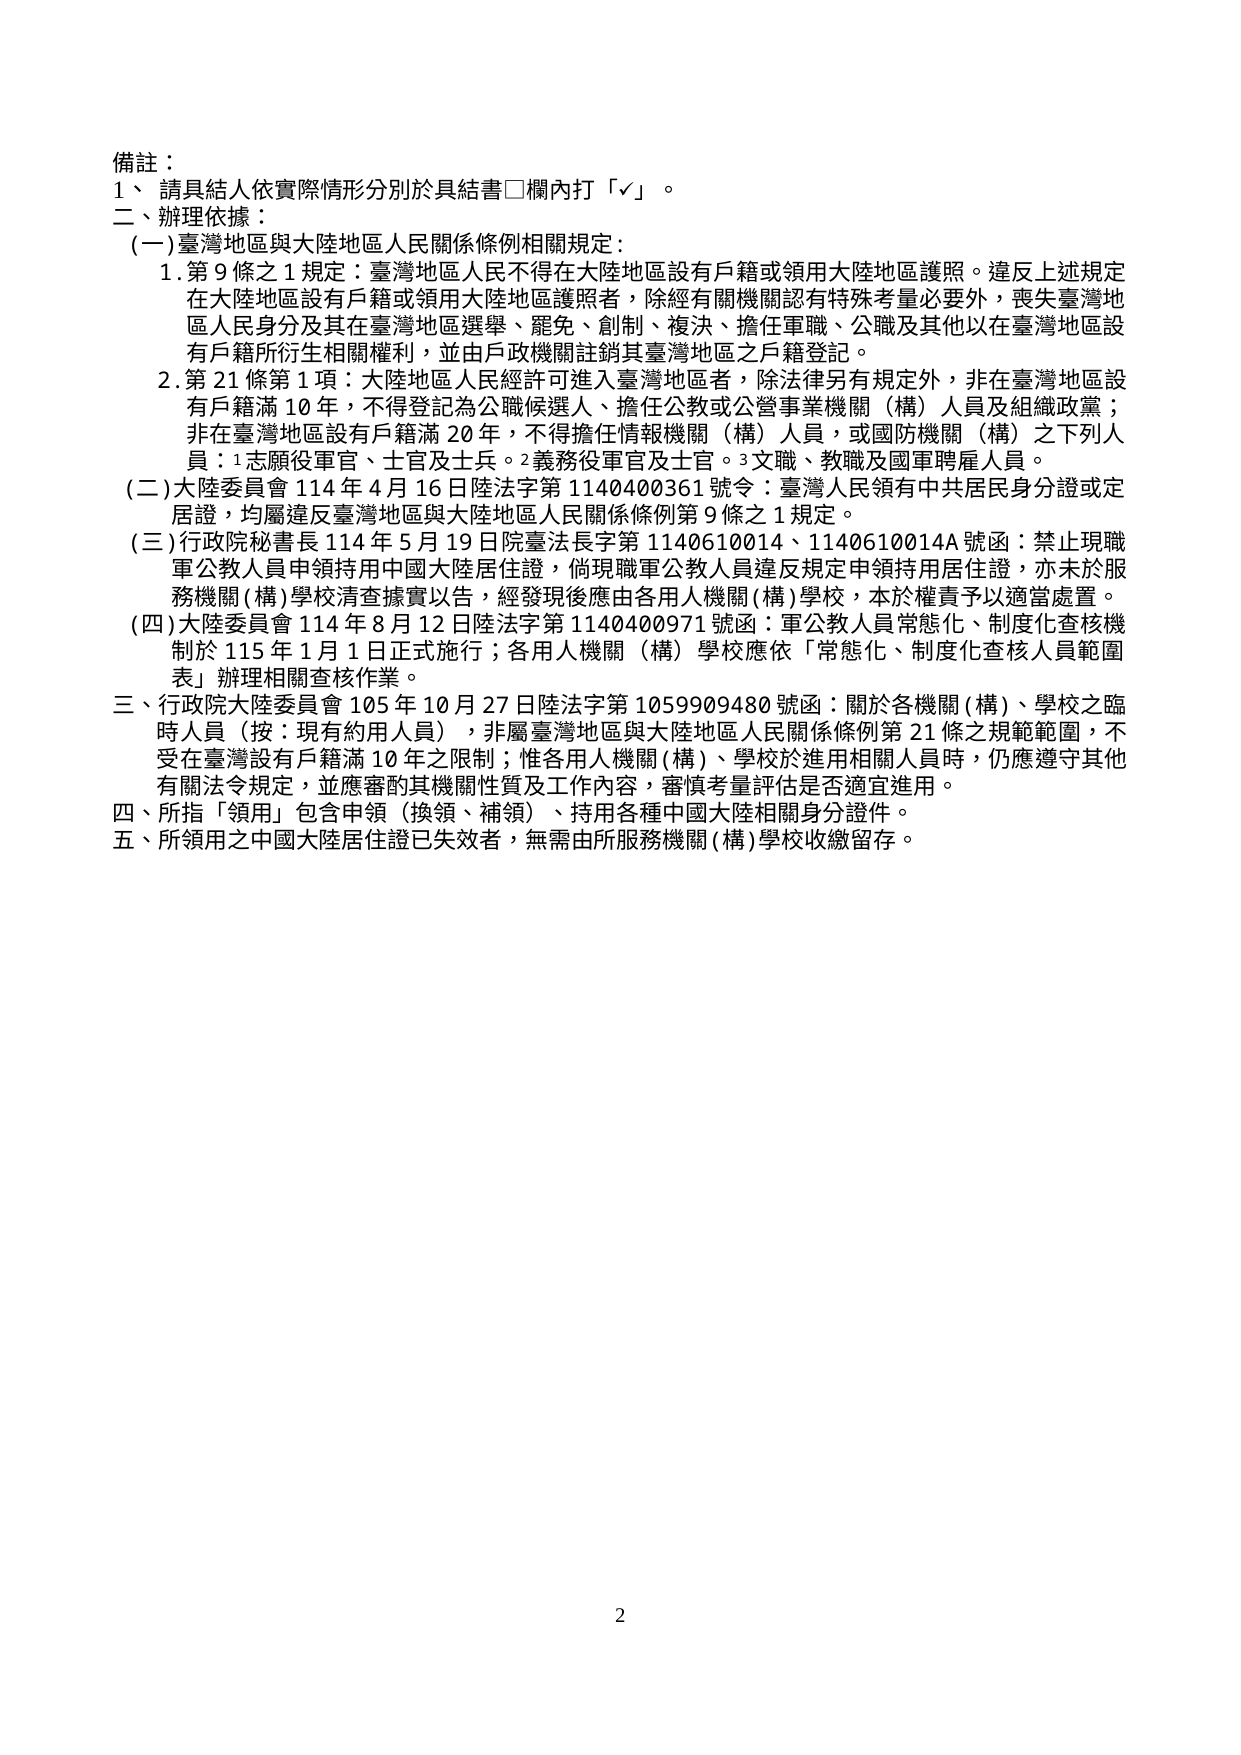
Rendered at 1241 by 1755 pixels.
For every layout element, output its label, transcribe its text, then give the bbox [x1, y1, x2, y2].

text 二、辦理依據： [112, 204, 1128, 231]
text 2.第21條第1項：大陸地區人民經許可進入臺灣地區者，除法律另有規定外，非在臺灣地區設有戶籍滿10年，不得登記為公職候選人、擔任公教或公營事業機關（構）人員及組織政黨；非在臺灣地區設有戶籍滿20年，不得擔任情報機關（構）人員，或國防機關（構）之下列人員：1志願役軍官、士官及士兵。2義務役軍官及士官。3文職、教職及國軍聘雇人員。 [157, 367, 1128, 475]
text 備註： [112, 150, 1128, 177]
text 五、所領用之中國大陸居住證已失效者，無需由所服務機關(構)學校收繳留存。 [112, 827, 1128, 854]
text (二)大陸委員會114年4月16日陸法字第1140400361號令：臺灣人民領有中共居民身分證或定居證，均屬違反臺灣地區與大陸地區人民關係條例第9條之1規定。 [123, 475, 1128, 529]
text (一)臺灣地區與大陸地區人民關係條例相關規定: [112, 231, 1128, 258]
text 三、行政院大陸委員會105年10月27日陸法字第1059909480號函：關於各機關(構)、學校之臨時人員（按：現有約用人員），非屬臺灣地區與大陸地區人民關係條例第21條之規範範圍，不受在臺灣設有戶籍滿10年之限制；惟各用人機關(構)、學校於進用相關人員時，仍應遵守其他有關法令規定，並應審酌其機關性質及工作內容，審慎考量評估是否適宜進用。 [113, 692, 1128, 800]
list 請具結人依實際情形分別於具結書□欄內打「」。 [112, 177, 1128, 204]
text (三)行政院秘書長114年5月19日院臺法長字第1140610014、1140610014A號函：禁止現職軍公教人員申領持用中國大陸居住證，倘現職軍公教人員違反規定申領持用居住證，亦未於服務機關(構)學校清查據實以告，經發現後應由各用人機關(構)學校，本於權責予以適當處置。 [127, 529, 1128, 610]
text 1.第9條之1規定：臺灣地區人民不得在大陸地區設有戶籍或領用大陸地區護照。違反上述規定在大陸地區設有戶籍或領用大陸地區護照者，除經有關機關認有特殊考量必要外，喪失臺灣地區人民身分及其在臺灣地區選舉、罷免、創制、複決、擔任軍職、公職及其他以在臺灣地區設有戶籍所衍生相關權利，並由戶政機關註銷其臺灣地區之戶籍登記。 [159, 258, 1128, 367]
text 四、所指「領用」包含申領（換領、補領）、持用各種中國大陸相關身分證件。 [112, 800, 1128, 827]
text (四)大陸委員會114年8月12日陸法字第1140400971號函：軍公教人員常態化、制度化查核機制於115年1月1日正式施行；各用人機關（構）學校應依「常態化、制度化查核人員範圍表」辦理相關查核作業。 [127, 610, 1126, 692]
